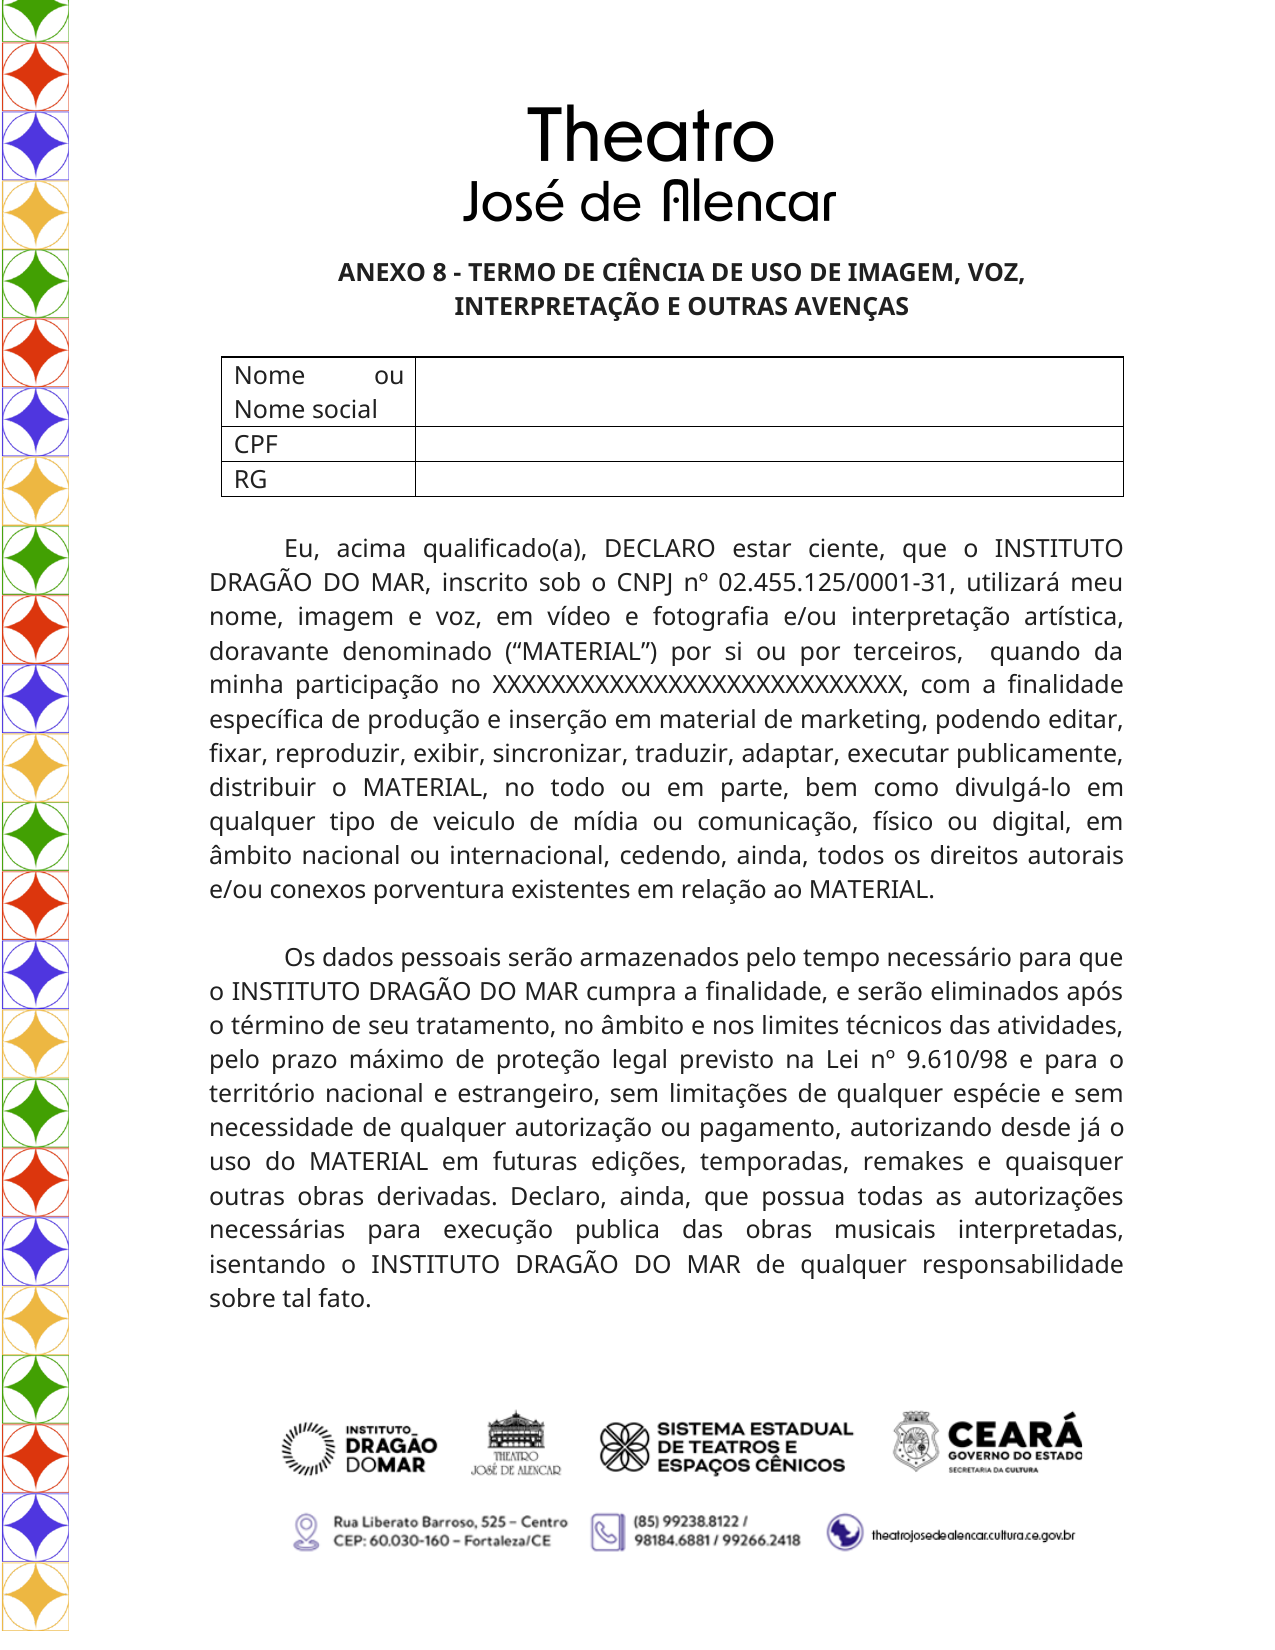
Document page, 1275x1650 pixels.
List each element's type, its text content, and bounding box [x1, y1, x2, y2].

table_cell [416, 462, 1123, 496]
text Eu, acima qualificado(a), DECLARO estar ciente, que o INSTITUTO DRAGÃO DO MAR, inscrito sob o CNPJ nº 02.455.125/0001-31, utilizará meu nome, imagem e voz, em vídeo e fotografia e/ou interpretação artística, doravante denominado (“MATERIAL”) por si ou por terceiros, quando da minha participação no XXXXXXXXXXXXXXXXXXXXXXXXXXXX, com a finalidade específica de produção e inserção em material de marketing, podendo editar, fixar, reproduzir, exibir, sincronizar, traduzir, adaptar, executar publicamente, distribuir o MATERIAL, no todo ou em parte, bem como divulgá-lo em qualquer tipo de veiculo de mídia ou comunicação, físico ou digital, em âmbito nacional ou internacional, cedendo, ainda, todos os direitos autorais e/ou conexos porventura existentes em relação ao MATERIAL. [209, 531, 1125, 906]
picture [421, 75, 865, 255]
table_header Nome ou Nome social [222, 358, 415, 426]
table_header [416, 358, 1123, 426]
picture [0, 0, 70, 1631]
table_cell [416, 427, 1123, 461]
text Os dados pessoais serão armazenados pelo tempo necessário para que o INSTITUTO DRAGÃO DO MAR cumpra a finalidade, e serão eliminados após o término de seu tratamento, no âmbito e nos limites técnicos das atividades, pelo prazo máximo de proteção legal previsto na Lei nº 9.610/98 e para o território nacional e estrangeiro, sem limitações de qualquer espécie e sem necessidade de qualquer autorização ou pagamento, autorizando desde já o uso do MATERIAL em futuras edições, temporadas, remakes e quaisquer outras obras derivadas. Declaro, ainda, que possua todas as autorizações necessárias para execução publica das obras musicais interpretadas, isentando o INSTITUTO DRAGÃO DO MAR de qualquer responsabilidade sobre tal fato. [209, 940, 1125, 1314]
table_cell CPF [222, 427, 415, 461]
table_cell RG [222, 462, 415, 496]
text ANEXO 8 - TERMO DE CIÊNCIA DE USO DE IMAGEM, VOZ, INTERPRETAÇÃO E OUTRAS AVENÇAS [238, 254, 1125, 322]
picture [281, 1378, 1083, 1575]
